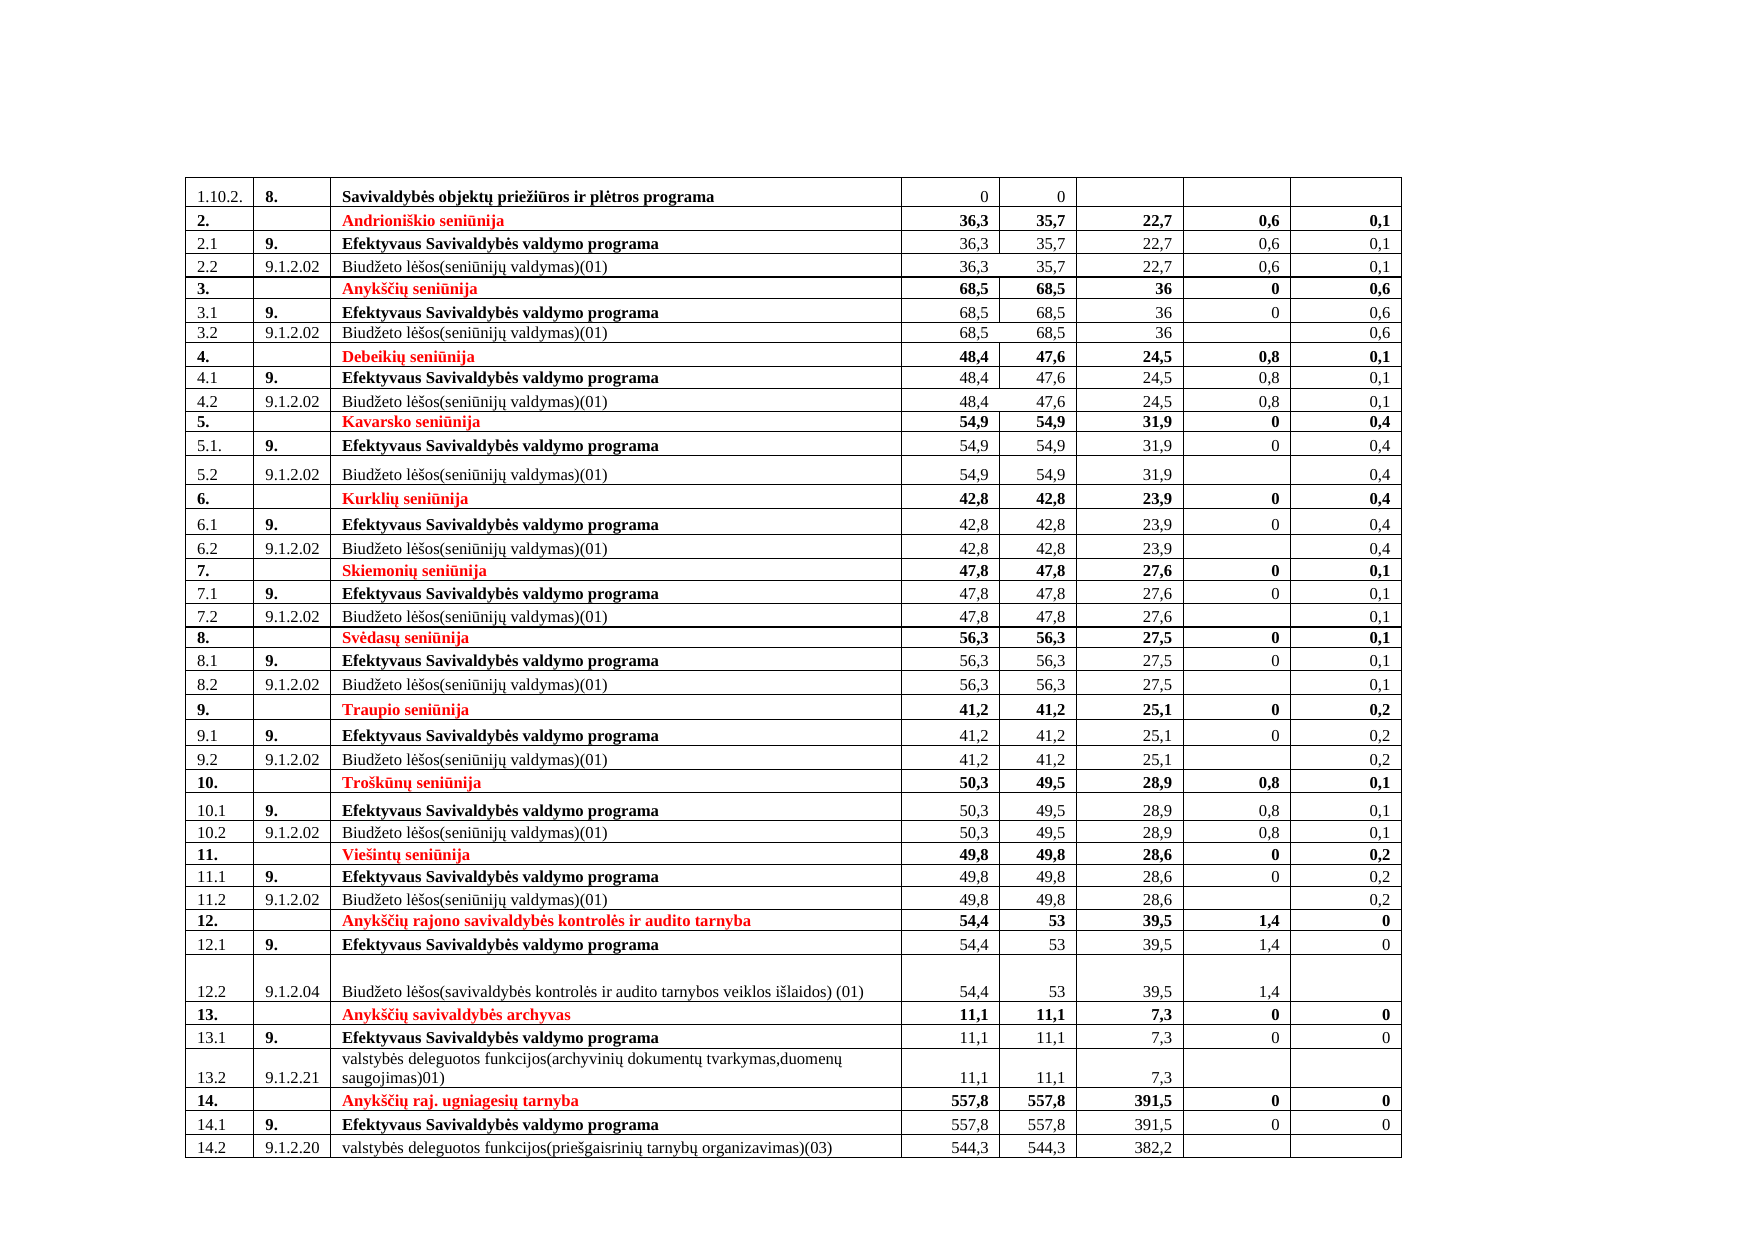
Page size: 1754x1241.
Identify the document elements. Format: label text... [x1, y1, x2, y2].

table_cell 2.1 [186, 231, 253, 253]
table_cell 39,5 [1077, 910, 1183, 930]
table_cell 27,6 [1077, 581, 1183, 603]
table_cell 36,3 [902, 254, 999, 276]
table_cell 56,3 [1000, 671, 1076, 693]
table_cell [1184, 1049, 1290, 1087]
table_cell 0 [1184, 843, 1290, 864]
table_cell 9. [254, 299, 330, 322]
table_cell Biudžeto lėšos(seniūnijų valdymas)(01) [331, 389, 901, 411]
table_cell 0 [1184, 628, 1290, 647]
table_cell 9.1.2.02 [254, 821, 330, 842]
table_cell 0,2 [1291, 865, 1401, 886]
table_cell 3.1 [186, 299, 253, 322]
table_cell 8. [186, 628, 253, 647]
table_cell Skiemonių seniūnija [331, 559, 901, 579]
table_cell 0 [1184, 412, 1290, 431]
table_cell Efektyvaus Savivaldybės valdymo programa [331, 648, 901, 670]
table_cell 56,3 [902, 628, 999, 647]
table_cell 9.1.2.02 [254, 671, 330, 693]
table_cell 0,2 [1291, 720, 1401, 745]
table_cell 36,3 [902, 231, 999, 253]
table_cell Biudžeto lėšos(seniūnijų valdymas)(01) [331, 604, 901, 626]
table_cell 6.2 [186, 535, 253, 558]
table_cell 50,3 [902, 793, 999, 820]
table_cell 9. [186, 695, 253, 718]
table_cell 8.1 [186, 648, 253, 670]
table_cell 22,7 [1077, 207, 1183, 229]
table_cell 0,1 [1291, 559, 1401, 579]
table_cell 11. [186, 843, 253, 864]
table_cell 0,8 [1184, 343, 1290, 366]
table_cell 28,9 [1077, 793, 1183, 820]
table_cell 9.1.2.20 [254, 1135, 330, 1157]
table_cell 53 [1000, 931, 1076, 954]
table_cell 0 [1184, 278, 1290, 298]
table_cell 41,2 [1000, 720, 1076, 745]
table_cell 36 [1077, 278, 1183, 298]
table_cell 6.1 [186, 509, 253, 534]
table_cell Efektyvaus Savivaldybės valdymo programa [331, 231, 901, 253]
table_cell 27,5 [1077, 671, 1183, 693]
table_cell Biudžeto lėšos(seniūnijų valdymas)(01) [331, 323, 901, 342]
table_cell Kavarsko seniūnija [331, 412, 901, 431]
table_cell 0,1 [1291, 207, 1401, 229]
table_cell 47,8 [1000, 604, 1076, 626]
table_cell 10.1 [186, 793, 253, 820]
table_cell [1184, 535, 1290, 558]
table_cell 7. [186, 559, 253, 579]
table_cell Troškūnų seniūnija [331, 770, 901, 792]
table_cell [254, 412, 330, 431]
table_cell Efektyvaus Savivaldybės valdymo programa [331, 931, 901, 954]
table_cell [254, 485, 330, 508]
table_cell 0 [1184, 509, 1290, 534]
table_cell 0 [1184, 720, 1290, 745]
table_cell 0,1 [1291, 671, 1401, 693]
table_cell 9.1.2.02 [254, 389, 330, 411]
table_cell 9. [254, 367, 330, 387]
table_cell 23,9 [1077, 509, 1183, 534]
table_cell 9. [254, 581, 330, 603]
table_cell 56,3 [1000, 648, 1076, 670]
table_cell 1,4 [1184, 955, 1290, 1001]
table_cell 0,8 [1184, 389, 1290, 411]
table_cell 9. [254, 432, 330, 454]
table_cell 39,5 [1077, 931, 1183, 954]
table_cell 41,2 [1000, 746, 1076, 768]
table_cell 0,6 [1291, 323, 1401, 342]
table_cell 5. [186, 412, 253, 431]
table_cell [254, 843, 330, 864]
table_cell 0 [1000, 178, 1076, 206]
table_cell valstybės deleguotos funkcijos(priešgaisrinių tarnybų organizavimas)(03) [331, 1135, 901, 1157]
table_cell 5.1. [186, 432, 253, 454]
table_cell 9. [254, 720, 330, 745]
table_cell 47,8 [902, 581, 999, 603]
table_cell 49,8 [1000, 887, 1076, 909]
table_cell 47,8 [1000, 559, 1076, 579]
table_cell Biudžeto lėšos(seniūnijų valdymas)(01) [331, 821, 901, 842]
table_cell 11.2 [186, 887, 253, 909]
table_cell 42,8 [902, 485, 999, 508]
table_cell 42,8 [1000, 509, 1076, 534]
table_cell 54,4 [902, 910, 999, 930]
table_cell 1,4 [1184, 931, 1290, 954]
table_cell 9. [254, 931, 330, 954]
table_cell 9.1.2.02 [254, 604, 330, 626]
table_cell 68,5 [1000, 278, 1076, 298]
table_cell 9.2 [186, 746, 253, 768]
table_cell [1291, 955, 1401, 1001]
table_cell 68,5 [902, 278, 999, 298]
table_cell 557,8 [1000, 1088, 1076, 1110]
table_cell 0,1 [1291, 581, 1401, 603]
table_cell 0,2 [1291, 695, 1401, 718]
table_cell 0 [1291, 1002, 1401, 1024]
table_cell 557,8 [1000, 1111, 1076, 1134]
table_cell 7,3 [1077, 1025, 1183, 1047]
table_cell 0,6 [1184, 254, 1290, 276]
table_cell 22,7 [1077, 231, 1183, 253]
table_cell Biudžeto lėšos(savivaldybės kontrolės ir audito tarnybos veiklos išlaidos) (01) [331, 955, 901, 1001]
table_cell 0,1 [1291, 628, 1401, 647]
table_cell 9. [254, 231, 330, 253]
table_cell 7.2 [186, 604, 253, 626]
table_cell [254, 695, 330, 718]
table_cell 0 [902, 178, 999, 206]
table_cell Efektyvaus Savivaldybės valdymo programa [331, 367, 901, 387]
table_cell 0,1 [1291, 604, 1401, 626]
table_cell 54,9 [902, 456, 999, 484]
table_cell 0,1 [1291, 389, 1401, 411]
table_cell Anykščių seniūnija [331, 278, 901, 298]
table_cell 7,3 [1077, 1049, 1183, 1087]
table_cell Biudžeto lėšos(seniūnijų valdymas)(01) [331, 887, 901, 909]
table_cell 9. [254, 793, 330, 820]
table_cell 27,5 [1077, 648, 1183, 670]
table_cell 0 [1184, 1025, 1290, 1047]
table_cell 49,8 [902, 843, 999, 864]
table_cell Efektyvaus Savivaldybės valdymo programa [331, 1111, 901, 1134]
table_cell 11,1 [902, 1049, 999, 1087]
table_cell 27,5 [1077, 628, 1183, 647]
table_cell 9.1.2.21 [254, 1049, 330, 1087]
table_cell 10. [186, 770, 253, 792]
table_cell 56,3 [902, 671, 999, 693]
table_cell 9. [254, 509, 330, 534]
table_cell 31,9 [1077, 456, 1183, 484]
table_cell [254, 770, 330, 792]
table_cell [254, 207, 330, 229]
table_cell [1184, 887, 1290, 909]
table_cell 9.1.2.02 [254, 535, 330, 558]
table_cell 27,6 [1077, 604, 1183, 626]
table_cell Biudžeto lėšos(seniūnijų valdymas)(01) [331, 535, 901, 558]
table_cell 24,5 [1077, 367, 1183, 387]
table_cell 2. [186, 207, 253, 229]
table_cell 53 [1000, 910, 1076, 930]
table_cell 25,1 [1077, 720, 1183, 745]
table_cell 9.1.2.02 [254, 746, 330, 768]
table_cell 382,2 [1077, 1135, 1183, 1157]
table_cell 56,3 [1000, 628, 1076, 647]
table_cell Efektyvaus Savivaldybės valdymo programa [331, 865, 901, 886]
table_cell 54,9 [1000, 456, 1076, 484]
table_cell 557,8 [902, 1088, 999, 1110]
table_cell 54,4 [902, 931, 999, 954]
table_cell 11,1 [1000, 1049, 1076, 1087]
table_cell 0,8 [1184, 367, 1290, 387]
table_cell 50,3 [902, 770, 999, 792]
table_cell 22,7 [1077, 254, 1183, 276]
table_cell 0,1 [1291, 793, 1401, 820]
table_cell 49,5 [1000, 793, 1076, 820]
table_cell 35,7 [1000, 254, 1076, 276]
table_cell 0,8 [1184, 821, 1290, 842]
table_cell [1291, 1135, 1401, 1157]
table_cell 47,8 [902, 559, 999, 579]
table_cell 47,6 [1000, 343, 1076, 366]
table_cell Anykščių savivaldybės archyvas [331, 1002, 901, 1024]
table_cell 9.1.2.04 [254, 955, 330, 1001]
table_cell 48,4 [902, 343, 999, 366]
table_cell 0,6 [1291, 299, 1401, 322]
table_cell Andrioniškio seniūnija [331, 207, 901, 229]
table_cell 391,5 [1077, 1088, 1183, 1110]
table_cell 24,5 [1077, 389, 1183, 411]
table_cell 0,4 [1291, 485, 1401, 508]
table_cell 0 [1291, 910, 1401, 930]
table_cell [1184, 323, 1290, 342]
table_cell 0,6 [1184, 231, 1290, 253]
table_cell 3.2 [186, 323, 253, 342]
table_cell valstybės deleguotos funkcijos(archyvinių dokumentų tvarkymas,duomenų saugojimas)01) [331, 1049, 901, 1087]
table_cell 0,6 [1291, 278, 1401, 298]
table_cell 13. [186, 1002, 253, 1024]
table_cell 39,5 [1077, 955, 1183, 1001]
table_cell 47,6 [1000, 389, 1076, 411]
table_cell 23,9 [1077, 485, 1183, 508]
table_cell 0 [1291, 1025, 1401, 1047]
table_cell 14.2 [186, 1135, 253, 1157]
table_cell 54,4 [902, 955, 999, 1001]
table_cell 41,2 [1000, 695, 1076, 718]
table_cell 49,8 [1000, 843, 1076, 864]
table_cell 9.1 [186, 720, 253, 745]
table_cell 9. [254, 1111, 330, 1134]
table_cell 36,3 [902, 207, 999, 229]
table_cell 35,7 [1000, 207, 1076, 229]
table_cell Efektyvaus Savivaldybės valdymo programa [331, 299, 901, 322]
table_cell 9.1.2.02 [254, 323, 330, 342]
table_cell 54,9 [1000, 432, 1076, 454]
table_cell 11,1 [1000, 1002, 1076, 1024]
table_cell 42,8 [1000, 535, 1076, 558]
table_cell 5.2 [186, 456, 253, 484]
table_cell 41,2 [902, 746, 999, 768]
table_cell 9.1.2.02 [254, 887, 330, 909]
table_cell Efektyvaus Savivaldybės valdymo programa [331, 793, 901, 820]
table_cell 0,1 [1291, 367, 1401, 387]
table_cell [1184, 746, 1290, 768]
table_cell 50,3 [902, 821, 999, 842]
table_cell [1184, 178, 1290, 206]
table_cell 0,4 [1291, 456, 1401, 484]
table_cell 14. [186, 1088, 253, 1110]
table_cell 9. [254, 865, 330, 886]
table_cell 42,8 [902, 509, 999, 534]
table_cell 68,5 [902, 299, 999, 322]
table_cell 0 [1291, 931, 1401, 954]
table_cell 27,6 [1077, 559, 1183, 579]
table_cell 7.1 [186, 581, 253, 603]
table_cell 0 [1184, 485, 1290, 508]
table_cell 12.1 [186, 931, 253, 954]
table_cell 36 [1077, 299, 1183, 322]
table_cell 47,8 [1000, 581, 1076, 603]
table_cell 49,8 [902, 865, 999, 886]
table_cell 8.2 [186, 671, 253, 693]
table_cell Viešintų seniūnija [331, 843, 901, 864]
table_cell 0 [1291, 1111, 1401, 1134]
table_cell [254, 910, 330, 930]
table_cell 47,8 [902, 604, 999, 626]
table_cell [1077, 178, 1183, 206]
table_cell 0 [1184, 1111, 1290, 1134]
table_cell 8. [254, 178, 330, 206]
table_cell 0 [1184, 865, 1290, 886]
table_cell 0,6 [1184, 207, 1290, 229]
table_cell 28,6 [1077, 843, 1183, 864]
table_cell [254, 278, 330, 298]
table_cell 28,9 [1077, 821, 1183, 842]
table_cell Efektyvaus Savivaldybės valdymo programa [331, 509, 901, 534]
table_cell 42,8 [1000, 485, 1076, 508]
table_cell 0,2 [1291, 746, 1401, 768]
table_cell Svėdasų seniūnija [331, 628, 901, 647]
table_cell 31,9 [1077, 432, 1183, 454]
table_cell 0 [1291, 1088, 1401, 1110]
table_cell 54,9 [902, 432, 999, 454]
table_cell 0,2 [1291, 887, 1401, 909]
table_cell 49,5 [1000, 821, 1076, 842]
table_cell 557,8 [902, 1111, 999, 1134]
table_cell 41,2 [902, 720, 999, 745]
table_cell 544,3 [1000, 1135, 1076, 1157]
table_cell 11,1 [1000, 1025, 1076, 1047]
table_cell Efektyvaus Savivaldybės valdymo programa [331, 1025, 901, 1047]
table_cell 53 [1000, 955, 1076, 1001]
table_cell 36 [1077, 323, 1183, 342]
table_cell 0,2 [1291, 843, 1401, 864]
table_cell 3. [186, 278, 253, 298]
table_cell 9.1.2.02 [254, 254, 330, 276]
table_cell 0 [1184, 1002, 1290, 1024]
table_cell [254, 628, 330, 647]
table_cell 25,1 [1077, 695, 1183, 718]
table_cell 0,8 [1184, 770, 1290, 792]
table_cell 9.1.2.02 [254, 456, 330, 484]
table_cell 0,1 [1291, 648, 1401, 670]
table_cell 9. [254, 1025, 330, 1047]
table_cell Kurklių seniūnija [331, 485, 901, 508]
table_cell 0,4 [1291, 535, 1401, 558]
table_cell Savivaldybės objektų priežiūros ir plėtros programa [331, 178, 901, 206]
table_cell [254, 343, 330, 366]
table_cell 0,4 [1291, 412, 1401, 431]
table_cell 0,1 [1291, 821, 1401, 842]
table_cell 9. [254, 648, 330, 670]
table_cell 47,6 [1000, 367, 1076, 387]
table_cell Debeikių seniūnija [331, 343, 901, 366]
table_cell 0 [1184, 695, 1290, 718]
table_cell [1184, 1135, 1290, 1157]
table_cell 0 [1184, 648, 1290, 670]
table_cell 7,3 [1077, 1002, 1183, 1024]
table_cell 49,8 [1000, 865, 1076, 886]
table_cell 0 [1184, 1088, 1290, 1110]
table_cell 42,8 [902, 535, 999, 558]
table_cell 56,3 [902, 648, 999, 670]
table_cell 25,1 [1077, 746, 1183, 768]
table_cell 12. [186, 910, 253, 930]
table_cell 0,4 [1291, 509, 1401, 534]
table_cell Anykščių raj. ugniagesių tarnyba [331, 1088, 901, 1110]
table_cell 0,8 [1184, 793, 1290, 820]
table_cell 11,1 [902, 1002, 999, 1024]
table_cell [1184, 456, 1290, 484]
table_cell Biudžeto lėšos(seniūnijų valdymas)(01) [331, 456, 901, 484]
table_cell 10.2 [186, 821, 253, 842]
table_cell Efektyvaus Savivaldybės valdymo programa [331, 581, 901, 603]
table_cell 0,1 [1291, 254, 1401, 276]
table_cell 68,5 [1000, 299, 1076, 322]
table_cell 54,9 [902, 412, 999, 431]
table_cell [1291, 1049, 1401, 1087]
table_cell Efektyvaus Savivaldybės valdymo programa [331, 720, 901, 745]
table_cell 28,9 [1077, 770, 1183, 792]
table_cell 14.1 [186, 1111, 253, 1134]
table_cell Anykščių rajono savivaldybės kontrolės ir audito tarnyba [331, 910, 901, 930]
table_cell 4.2 [186, 389, 253, 411]
table_cell 4.1 [186, 367, 253, 387]
table_cell 13.1 [186, 1025, 253, 1047]
table_cell [1184, 604, 1290, 626]
table_cell 6. [186, 485, 253, 508]
table_cell [254, 559, 330, 579]
table_cell 13.2 [186, 1049, 253, 1087]
table_cell 24,5 [1077, 343, 1183, 366]
table_cell Biudžeto lėšos(seniūnijų valdymas)(01) [331, 671, 901, 693]
table_cell 391,5 [1077, 1111, 1183, 1134]
table_cell 4. [186, 343, 253, 366]
table_cell 23,9 [1077, 535, 1183, 558]
table_cell 68,5 [902, 323, 999, 342]
table_cell 31,9 [1077, 412, 1183, 431]
table_cell 12.2 [186, 955, 253, 1001]
table_cell 54,9 [1000, 412, 1076, 431]
table_cell 544,3 [902, 1135, 999, 1157]
table_cell 49,5 [1000, 770, 1076, 792]
table_cell [1184, 671, 1290, 693]
table_cell 0,1 [1291, 770, 1401, 792]
table_cell Biudžeto lėšos(seniūnijų valdymas)(01) [331, 746, 901, 768]
table_cell 68,5 [1000, 323, 1076, 342]
table_cell 1.10.2. [186, 178, 253, 206]
table_cell 0,4 [1291, 432, 1401, 454]
table_cell 41,2 [902, 695, 999, 718]
table_cell [254, 1002, 330, 1024]
table_cell Efektyvaus Savivaldybės valdymo programa [331, 432, 901, 454]
table_cell 0,1 [1291, 343, 1401, 366]
table_cell 35,7 [1000, 231, 1076, 253]
table_cell 28,6 [1077, 865, 1183, 886]
table_cell 11,1 [902, 1025, 999, 1047]
table_cell 0 [1184, 559, 1290, 579]
table_cell 2.2 [186, 254, 253, 276]
table_cell 11.1 [186, 865, 253, 886]
table_cell [254, 1088, 330, 1110]
table_cell 0 [1184, 432, 1290, 454]
table_cell 1,4 [1184, 910, 1290, 930]
table_cell 28,6 [1077, 887, 1183, 909]
table_cell Traupio seniūnija [331, 695, 901, 718]
table_cell 0 [1184, 299, 1290, 322]
table_cell [1291, 178, 1401, 206]
table_cell 49,8 [902, 887, 999, 909]
table_cell 48,4 [902, 367, 999, 387]
table_cell Biudžeto lėšos(seniūnijų valdymas)(01) [331, 254, 901, 276]
table_cell 0,1 [1291, 231, 1401, 253]
table_cell 0 [1184, 581, 1290, 603]
table_cell 48,4 [902, 389, 999, 411]
